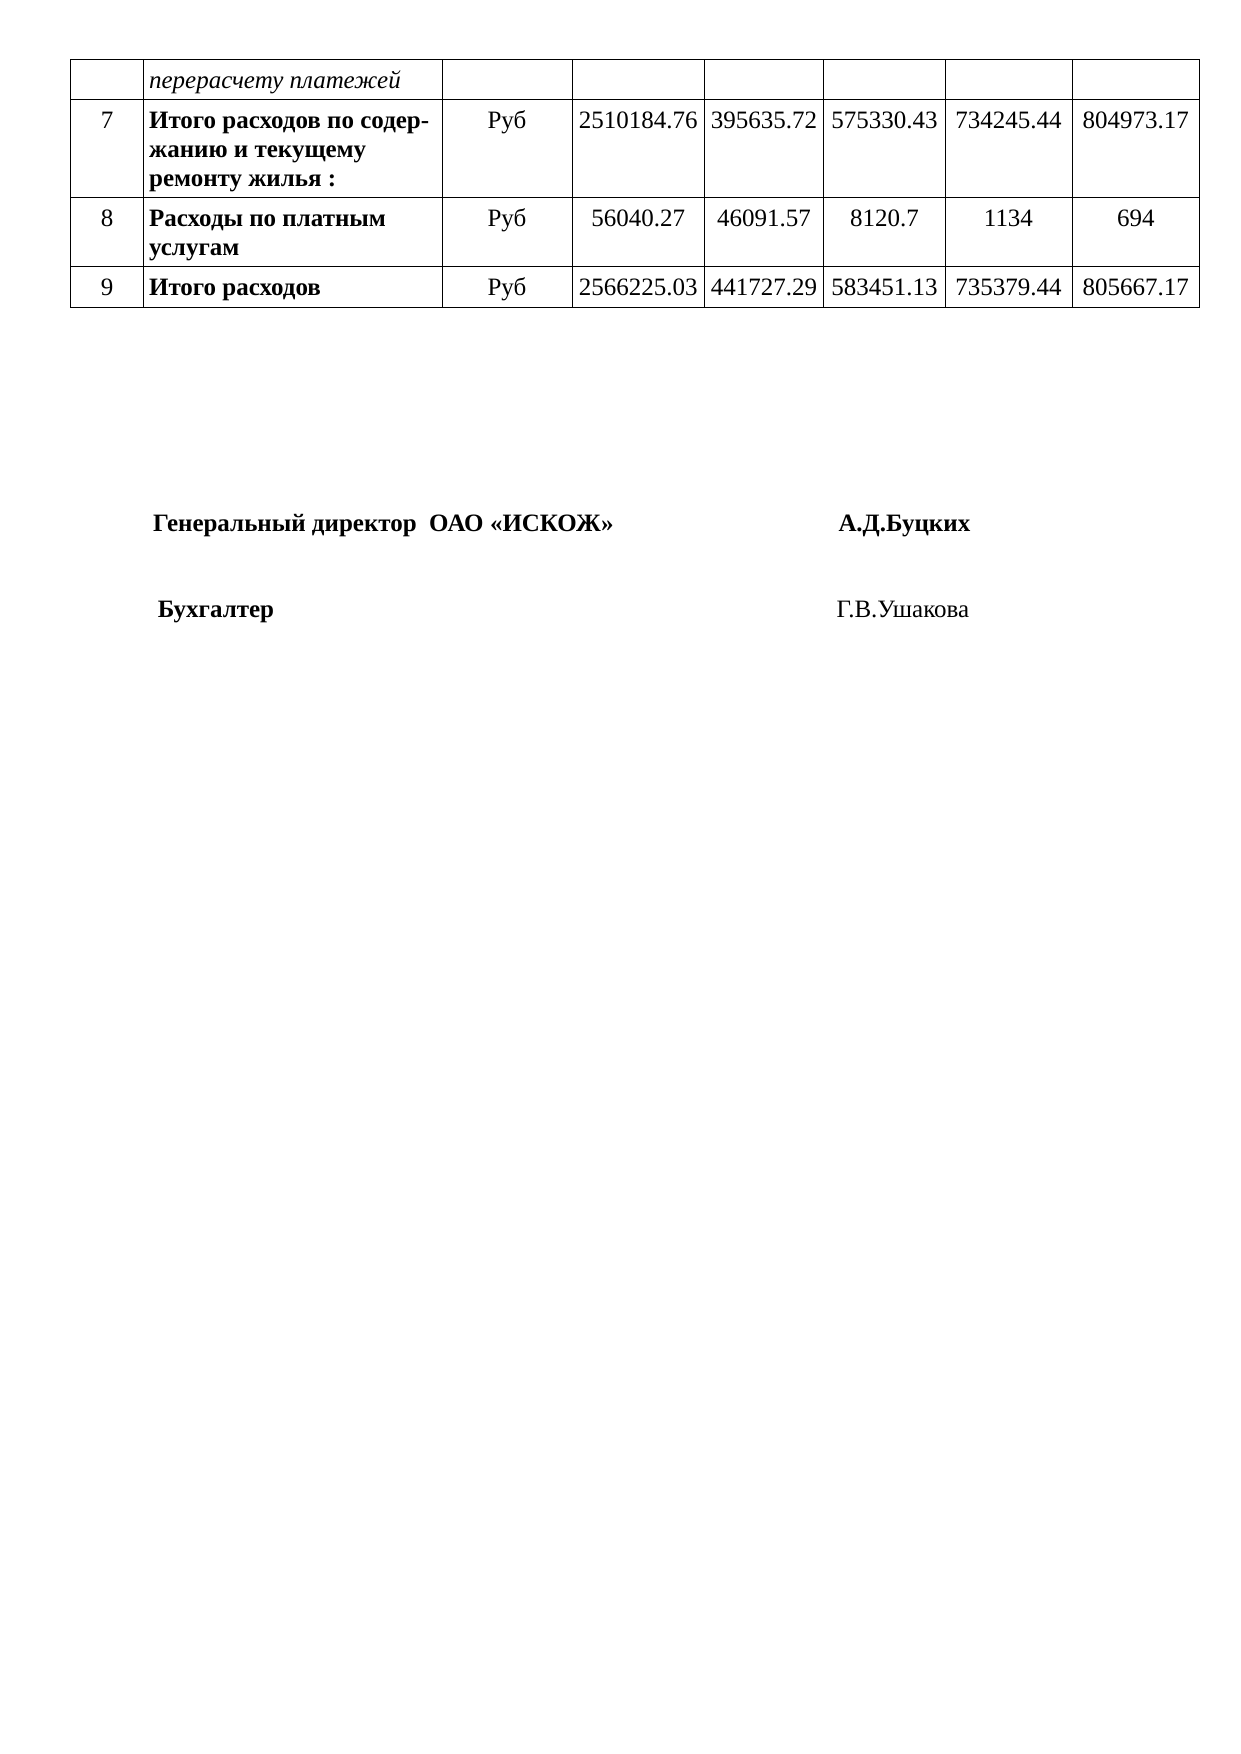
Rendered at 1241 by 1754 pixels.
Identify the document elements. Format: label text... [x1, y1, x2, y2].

table_cell 7 [71, 100, 143, 197]
table_cell 46091,57 [705, 198, 823, 266]
text Генеральный директор ОАО «ИСКОЖ» А.Д.Буцких [59, 508, 1181, 537]
table_cell 1134 [946, 198, 1072, 266]
table_cell 49917,48 [946, 60, 1072, 99]
table_cell 9 [71, 267, 143, 307]
table_cell Итого расходов [144, 267, 442, 307]
table_cell 2510184,76 [573, 100, 704, 197]
table_cell 395635,72 [705, 100, 823, 197]
table_cell 35356,62 [705, 60, 823, 99]
table_cell Расходы по платным услугам [144, 198, 442, 266]
table_cell 8120,7 [824, 198, 945, 266]
table_cell 185863,59 [573, 60, 704, 99]
table_cell 694 [1073, 198, 1199, 266]
table_cell 2566225,03 [573, 267, 704, 307]
table_cell [443, 60, 572, 99]
text Бухгалтер Г.В.Ушакова [59, 594, 1181, 623]
table_cell 49162,95 [1073, 60, 1199, 99]
table_cell 56040,27 [573, 198, 704, 266]
table_cell Руб [443, 100, 572, 197]
table_cell 735379,44 [946, 267, 1072, 307]
table_cell 8 [71, 198, 143, 266]
table_cell Итого расходов по содер- жанию и текущему ремонту жилья : [144, 100, 442, 197]
table_cell Руб [443, 267, 572, 307]
table_cell 804973,17 [1073, 100, 1199, 197]
table_cell 441727,29 [705, 267, 823, 307]
table_cell 575330,43 [824, 100, 945, 197]
table_cell перерасчету платежей [144, 60, 442, 99]
table_cell Руб [443, 198, 572, 266]
table_cell 583451,13 [824, 267, 945, 307]
table_cell 734245,44 [946, 100, 1072, 197]
table_cell 805667,17 [1073, 267, 1199, 307]
table_cell 51426,54 [824, 60, 945, 99]
table_cell [71, 60, 143, 99]
